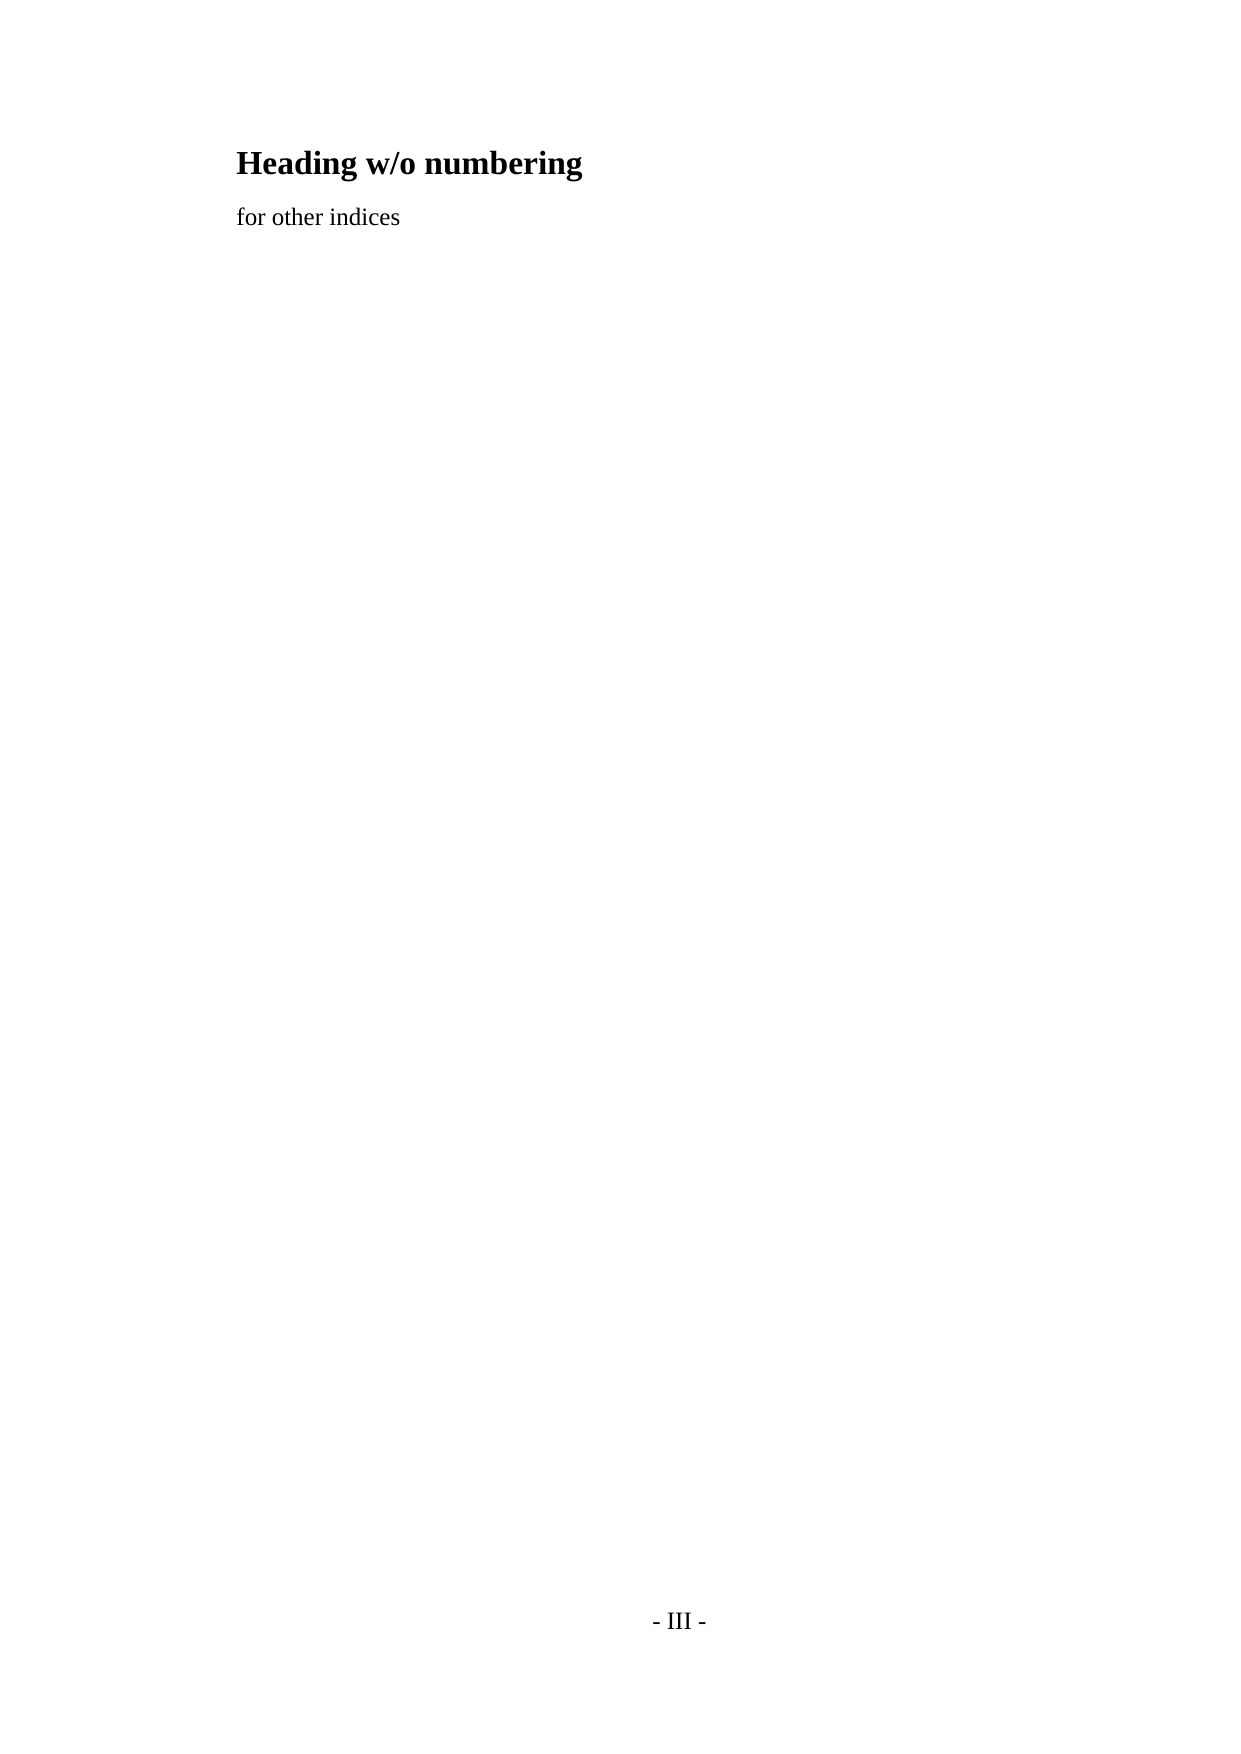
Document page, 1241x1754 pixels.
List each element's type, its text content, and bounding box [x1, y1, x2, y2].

text for other indices [236, 202, 1122, 231]
subtitle Heading w/o numbering [236, 143, 1122, 182]
